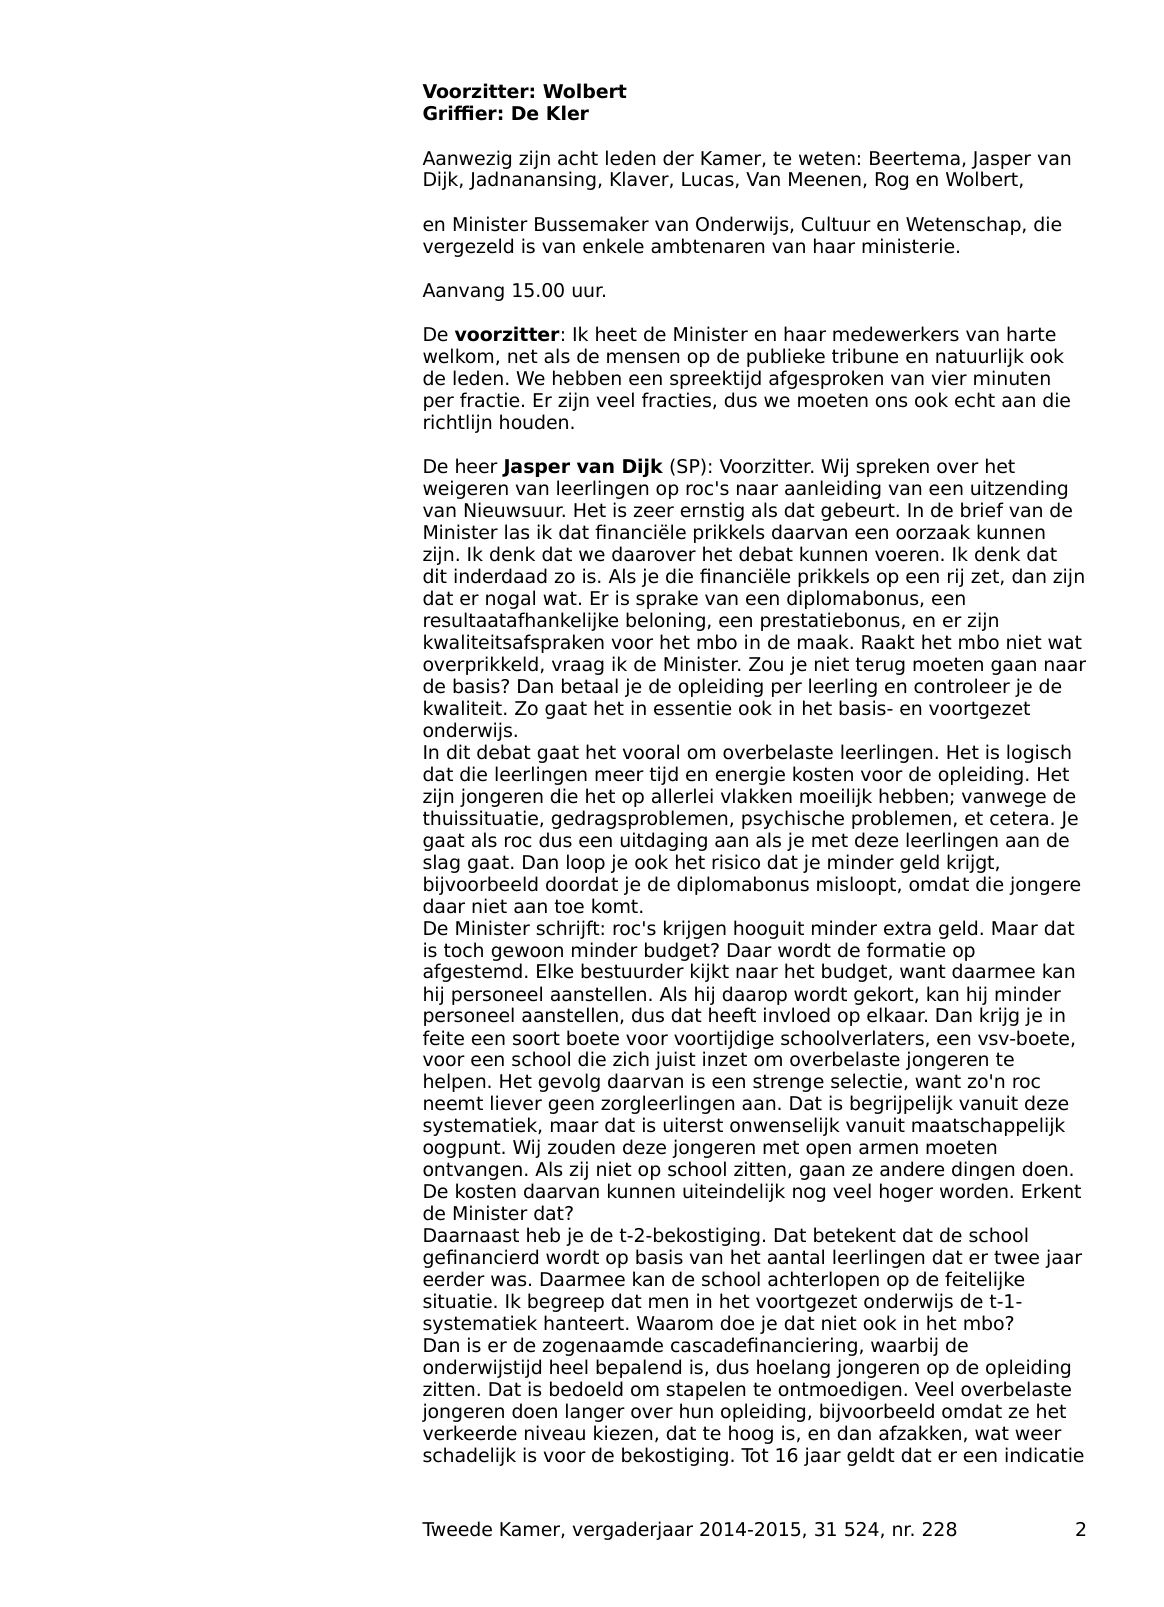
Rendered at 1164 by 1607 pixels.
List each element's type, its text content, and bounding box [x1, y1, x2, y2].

text Daarnaast heb je de t-2-bekostiging. Dat betekent dat de school gefinancierd wordt op basis van het aantal leerlingen dat er twee jaar eerder was. Daarmee kan de school achterlopen op de feitelijke situatie. Ik begreep dat men in het voortgezet onderwijs de t-1-systematiek hanteert. Waarom doe je dat niet ook in het mbo? [422, 1225, 1087, 1335]
text De Minister schrijft: roc's krijgen hooguit minder extra geld. Maar dat is toch gewoon minder budget? Daar wordt de formatie op afgestemd. Elke bestuurder kijkt naar het budget, want daarmee kan hij personeel aanstellen. Als hij daarop wordt gekort, kan hij minder personeel aanstellen, dus dat heeft invloed op elkaar. Dan krijg je in feite een soort boete voor voortijdige schoolverlaters, een vsv-boete, voor een school die zich juist inzet om overbelaste jongeren te helpen. Het gevolg daarvan is een strenge selectie, want zo'n roc neemt liever geen zorgleerlingen aan. Dat is begrijpelijk vanuit deze systematiek, maar dat is uiterst onwenselijk vanuit maatschappelijk oogpunt. Wij zouden deze jongeren met open armen moeten ontvangen. Als zij niet op school zitten, gaan ze andere dingen doen. De kosten daarvan kunnen uiteindelijk nog veel hoger worden. Erkent de Minister dat? [422, 917, 1087, 1225]
text Dan is er de zogenaamde cascadefinanciering, waarbij de onderwijstijd heel bepalend is, dus hoelang jongeren op de opleiding zitten. Dat is bedoeld om stapelen te ontmoedigen. Veel overbelaste jongeren doen langer over hun opleiding, bijvoorbeeld omdat ze het verkeerde niveau kiezen, dat te hoog is, en dan afzakken, wat weer schadelijk is voor de bekostiging. Tot 16 jaar geldt dat er een indicatie [422, 1335, 1087, 1467]
text De heer Jasper van Dijk (SP): Voorzitter. Wij spreken over het weigeren van leerlingen op roc's naar aanleiding van een uitzending van Nieuwsuur. Het is zeer ernstig als dat gebeurt. In de brief van de Minister las ik dat financiële prikkels daarvan een oorzaak kunnen zijn. Ik denk dat we daarover het debat kunnen voeren. Ik denk dat dit inderdaad zo is. Als je die financiële prikkels op een rij zet, dan zijn dat er nogal wat. Er is sprake van een diplomabonus, een resultaatafhankelijke beloning, een prestatiebonus, en er zijn kwaliteitsafspraken voor het mbo in de maak. Raakt het mbo niet wat overprikkeld, vraag ik de Minister. Zou je niet terug moeten gaan naar de basis? Dan betaal je de opleiding per leerling en controleer je de kwaliteit. Zo gaat het in essentie ook in het basis- en voortgezet onderwijs. [422, 456, 1087, 742]
text De voorzitter: Ik heet de Minister en haar medewerkers van harte welkom, net als de mensen op de publieke tribune en natuurlijk ook de leden. We hebben een spreektijd afgesproken van vier minuten per fractie. Er zijn veel fracties, dus we moeten ons ook echt aan die richtlijn houden. [422, 324, 1087, 434]
text Griffier: De Kler [422, 103, 1087, 125]
text Aanwezig zijn acht leden der Kamer, te weten: Beertema, Jasper van Dijk, Jadnanansing, Klaver, Lucas, Van Meenen, Rog en Wolbert, [422, 147, 1087, 191]
text Aanvang 15.00 uur. [422, 280, 1087, 302]
text In dit debat gaat het vooral om overbelaste leerlingen. Het is logisch dat die leerlingen meer tijd en energie kosten voor de opleiding. Het zijn jongeren die het op allerlei vlakken moeilijk hebben; vanwege de thuissituatie, gedragsproblemen, psychische problemen, et cetera. Je gaat als roc dus een uitdaging aan als je met deze leerlingen aan de slag gaat. Dan loop je ook het risico dat je minder geld krijgt, bijvoorbeeld doordat je de diplomabonus misloopt, omdat die jongere daar niet aan toe komt. [422, 742, 1087, 917]
text Voorzitter: Wolbert [422, 81, 1087, 103]
text en Minister Bussemaker van Onderwijs, Cultuur en Wetenschap, die vergezeld is van enkele ambtenaren van haar ministerie. [422, 213, 1087, 257]
